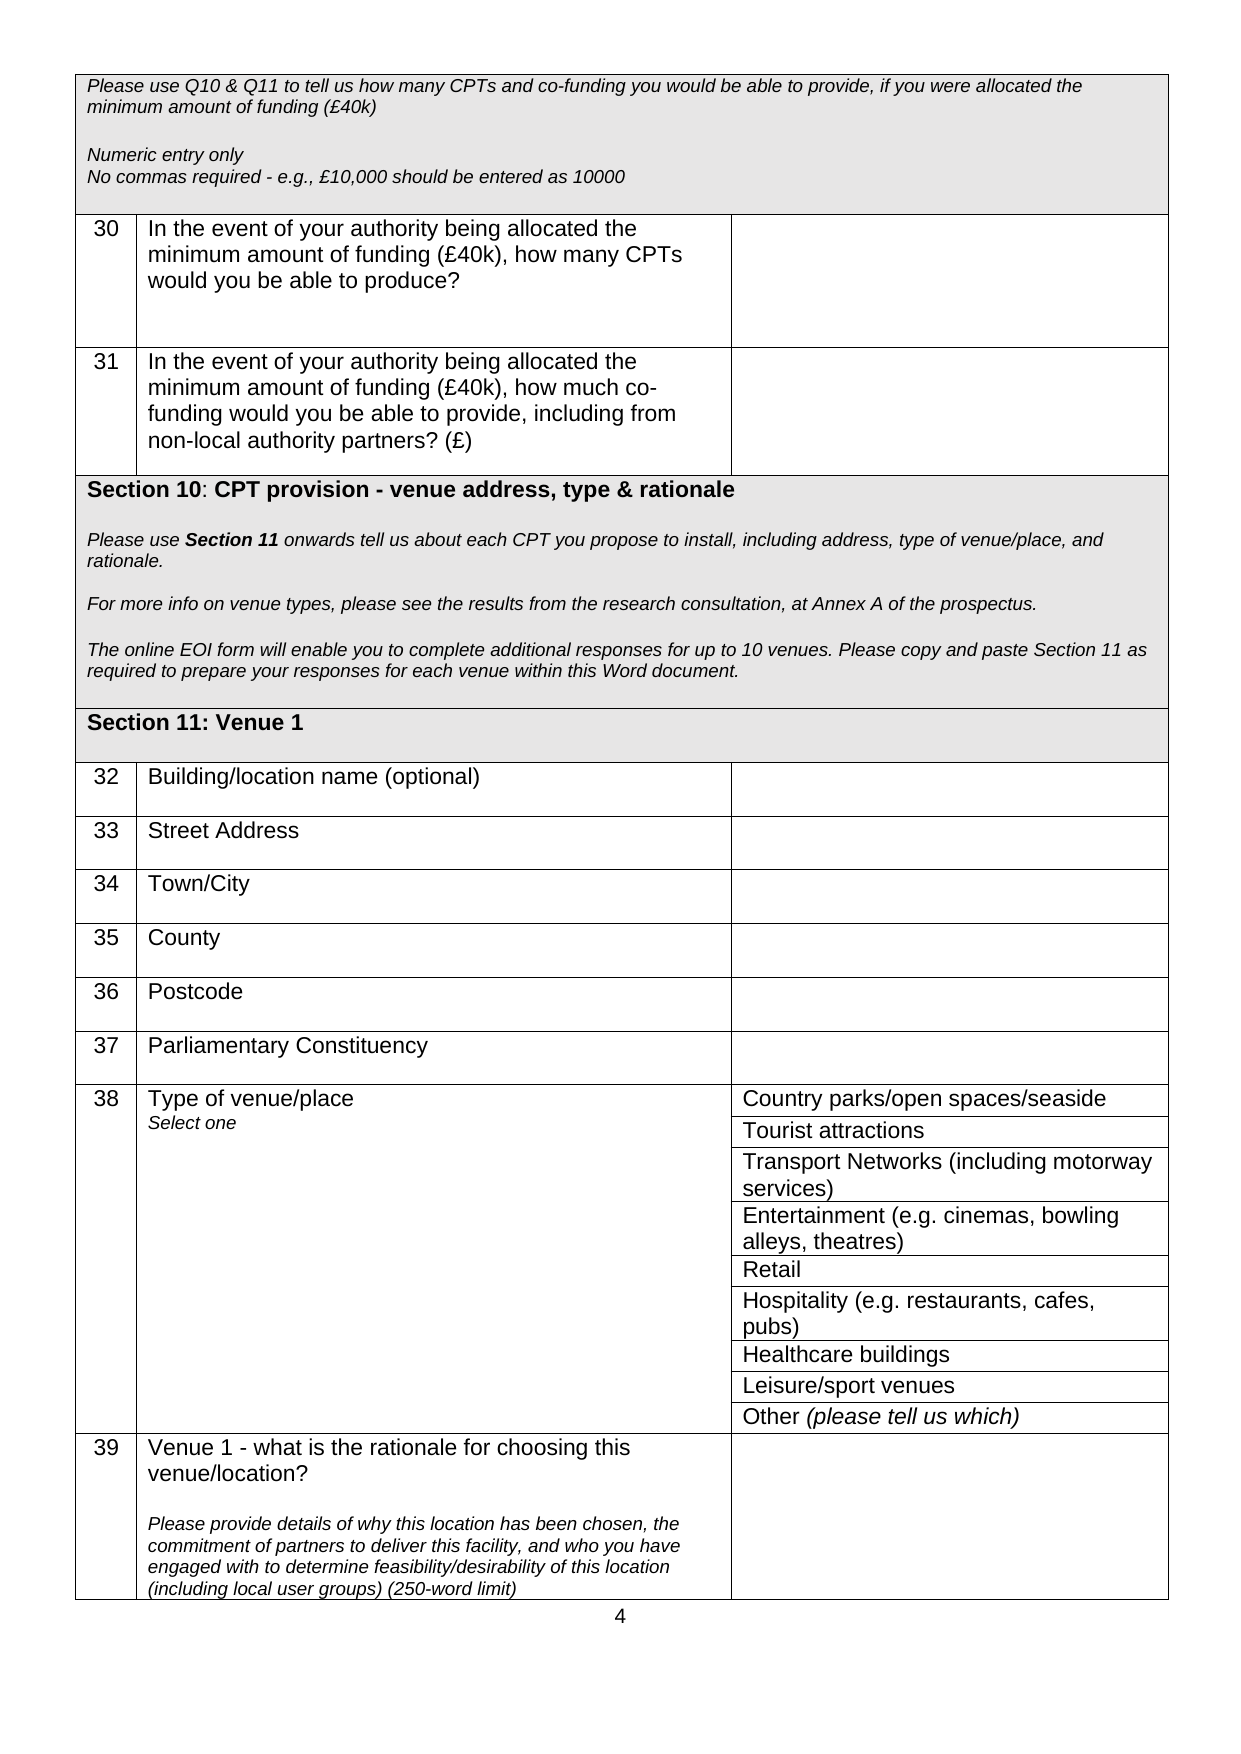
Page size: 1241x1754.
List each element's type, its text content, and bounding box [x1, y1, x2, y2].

table_cell Hospitality (e.g. restaurants, cafes, pubs) [732, 1287, 1168, 1339]
table_cell Please use Q10 & Q11 to tell us how many CPTs and co-funding you would be able to provide, if you were allocated the minimum amount of funding (£40k) Numeric entry only No commas required - e.g., £10,000 should be entered as 10000 [76, 75, 1168, 214]
table_cell 34 [76, 870, 136, 923]
table_cell [732, 870, 1168, 923]
table_cell Other (please tell us which) [732, 1403, 1168, 1433]
table_cell [732, 924, 1168, 977]
table_cell 33 [76, 817, 136, 869]
table_cell 37 [76, 1032, 136, 1084]
table_cell [732, 978, 1168, 1031]
table_cell Retail [732, 1256, 1168, 1286]
table_cell [732, 1032, 1168, 1084]
table_cell [732, 348, 1168, 474]
table_cell Leisure/sport venues [732, 1372, 1168, 1402]
table_cell Country parks/open spaces/seaside [732, 1085, 1168, 1116]
table_cell [732, 1434, 1168, 1599]
table_cell Town/City [137, 870, 731, 923]
table_cell Parliamentary Constituency [137, 1032, 731, 1084]
table_cell Transport Networks (including motorway services) [732, 1148, 1168, 1201]
table_cell In the event of your authority being allocated the minimum amount of funding (£40k), how much co-funding would you be able to provide, including from non-local authority partners? (£) [137, 348, 731, 474]
table_cell 35 [76, 924, 136, 977]
table_cell Entertainment (e.g. cinemas, bowling alleys, theatres) [732, 1202, 1168, 1255]
table_cell 39 [76, 1434, 136, 1599]
table_cell Street Address [137, 817, 731, 869]
table_cell [732, 215, 1168, 347]
table_cell 38 [76, 1085, 136, 1433]
table_cell Section 10: CPT provision - venue address, type & rationale Please use Section 11 onwards tell us about each CPT you propose to install, including address, type of venue/place, and rationale. For more info on venue types, please see the results from the research consultation, at Annex A of the prospectus. The online EOI form will enable you to complete additional responses for up to 10 venues. Please copy and paste Section 11 as required to prepare your responses for each venue within this Word document. [76, 476, 1168, 708]
table_cell 31 [76, 348, 136, 474]
table_cell Building/location name (optional) [137, 763, 731, 816]
table_cell [732, 763, 1168, 816]
table_cell County [137, 924, 731, 977]
table_cell 32 [76, 763, 136, 816]
table_cell In the event of your authority being allocated the minimum amount of funding (£40k), how many CPTs would you be able to produce? [137, 215, 731, 347]
table_cell Type of venue/place Select one [137, 1085, 731, 1433]
table_cell 30 [76, 215, 136, 347]
table_cell Healthcare buildings [732, 1341, 1168, 1371]
table_cell 36 [76, 978, 136, 1031]
table_cell Venue 1 - what is the rationale for choosing this venue/location? Please provide details of why this location has been chosen, the commitment of partners to deliver this facility, and who you have engaged with to determine feasibility/desirability of this location (including local user groups) (250-word limit) [137, 1434, 731, 1599]
table_cell Tourist attractions [732, 1117, 1168, 1147]
table_cell Section 11: Venue 1 [76, 709, 1168, 762]
table_cell [732, 817, 1168, 869]
table_cell Postcode [137, 978, 731, 1031]
